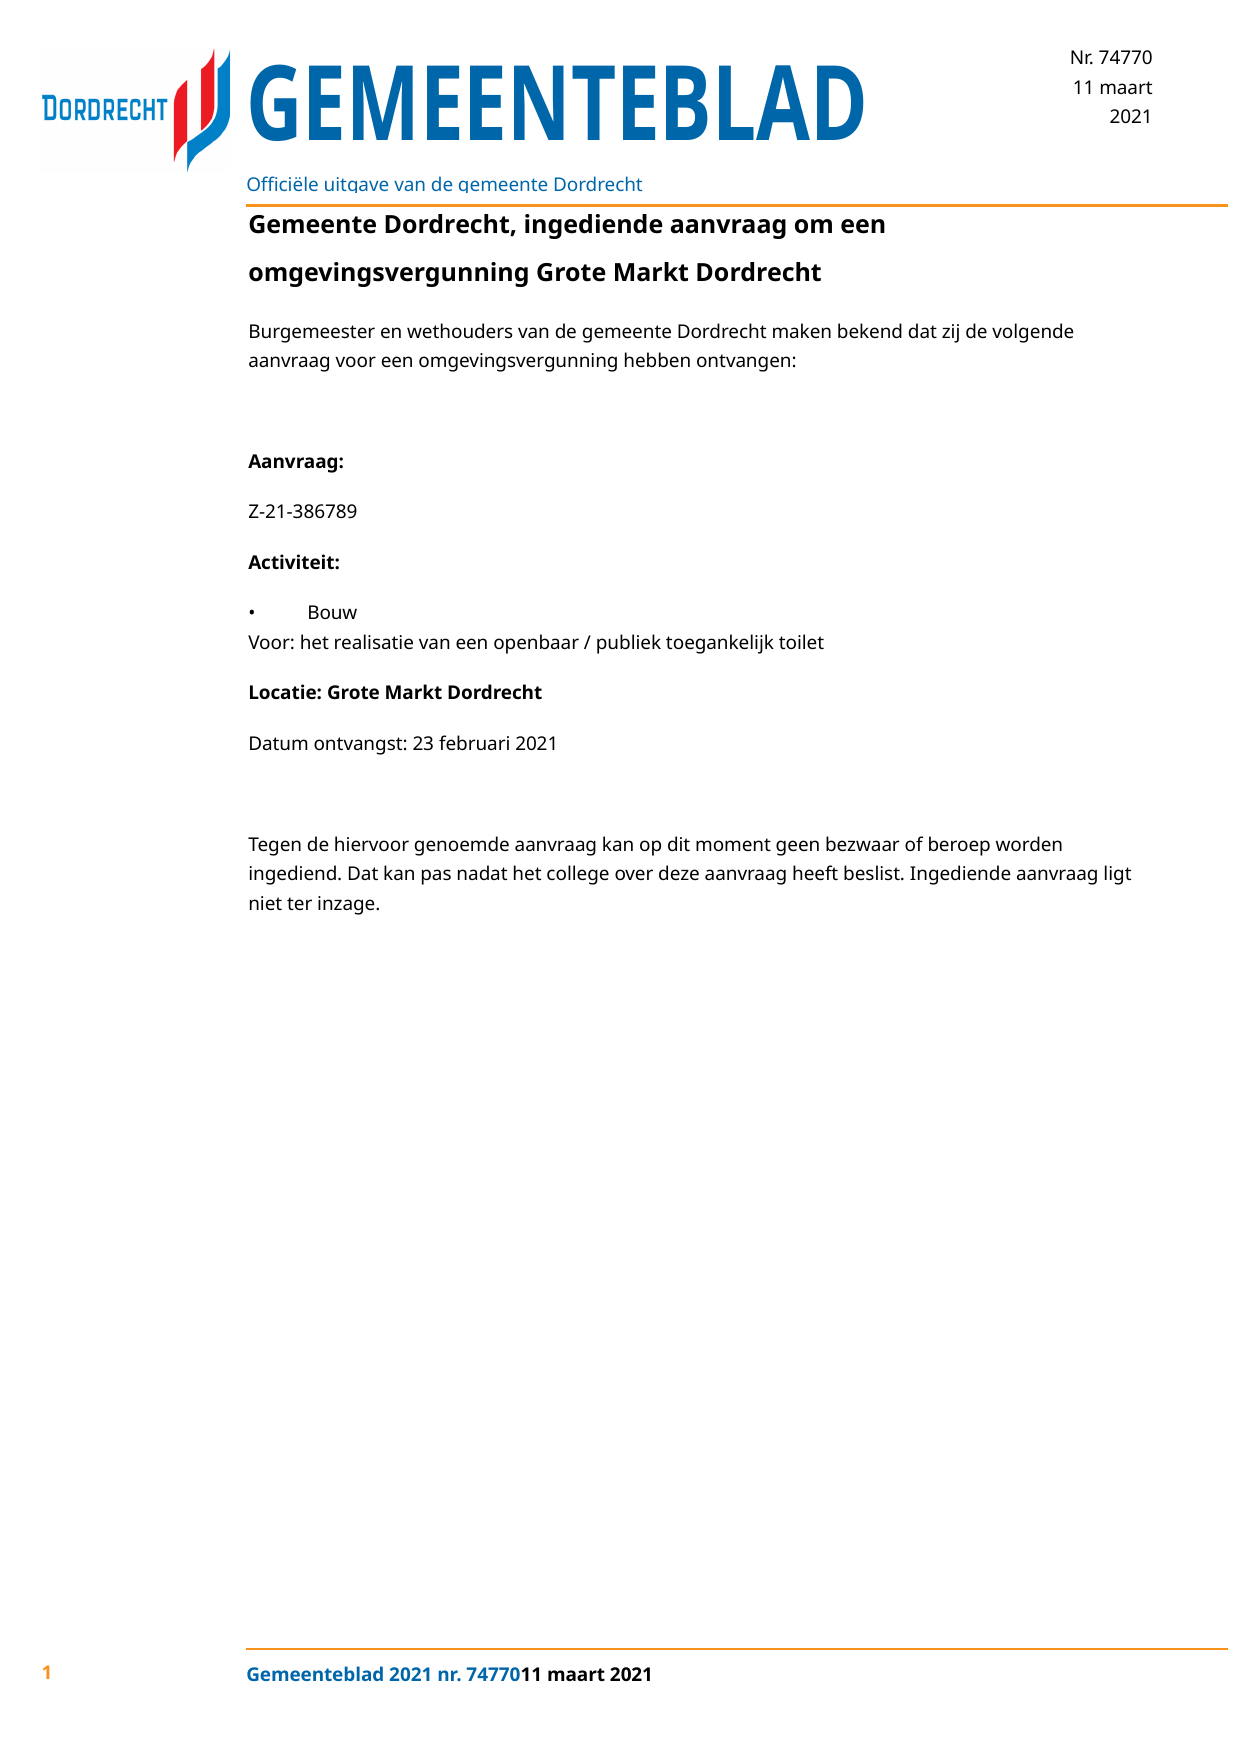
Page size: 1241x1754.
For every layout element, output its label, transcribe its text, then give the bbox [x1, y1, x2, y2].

text Voor: het realisatie van een openbaar / publiek toegankelijk toilet [248, 629, 1152, 655]
text Datum ontvangst: 23 februari 2021 [248, 730, 1152, 756]
text Activiteit: [248, 549, 1152, 575]
text Tegen de hiervoor genoemde aanvraag kan op dit moment geen bezwaar of beroep worden ingediend. Dat kan pas nadat het college over deze aanvraag heeft beslist. Ingediende aanvraag ligt niet ter inzage. [248, 831, 1152, 916]
picture [41, 47, 231, 172]
text Aanvraag: [248, 448, 1152, 474]
text Burgemeester en wethouders van de gemeente Dordrecht maken bekend dat zij de volgende aanvraag voor een omgevingsvergunning hebben ontvangen: [248, 318, 1152, 373]
list Bouw [248, 599, 1152, 625]
text Z-21-386789 [248, 499, 1152, 524]
text Gemeente Dordrecht, ingediende aanvraag om een omgevingsvergunning Grote Markt Dordrecht [248, 207, 1152, 288]
text Locatie: Grote Markt Dordrecht [248, 679, 1152, 705]
